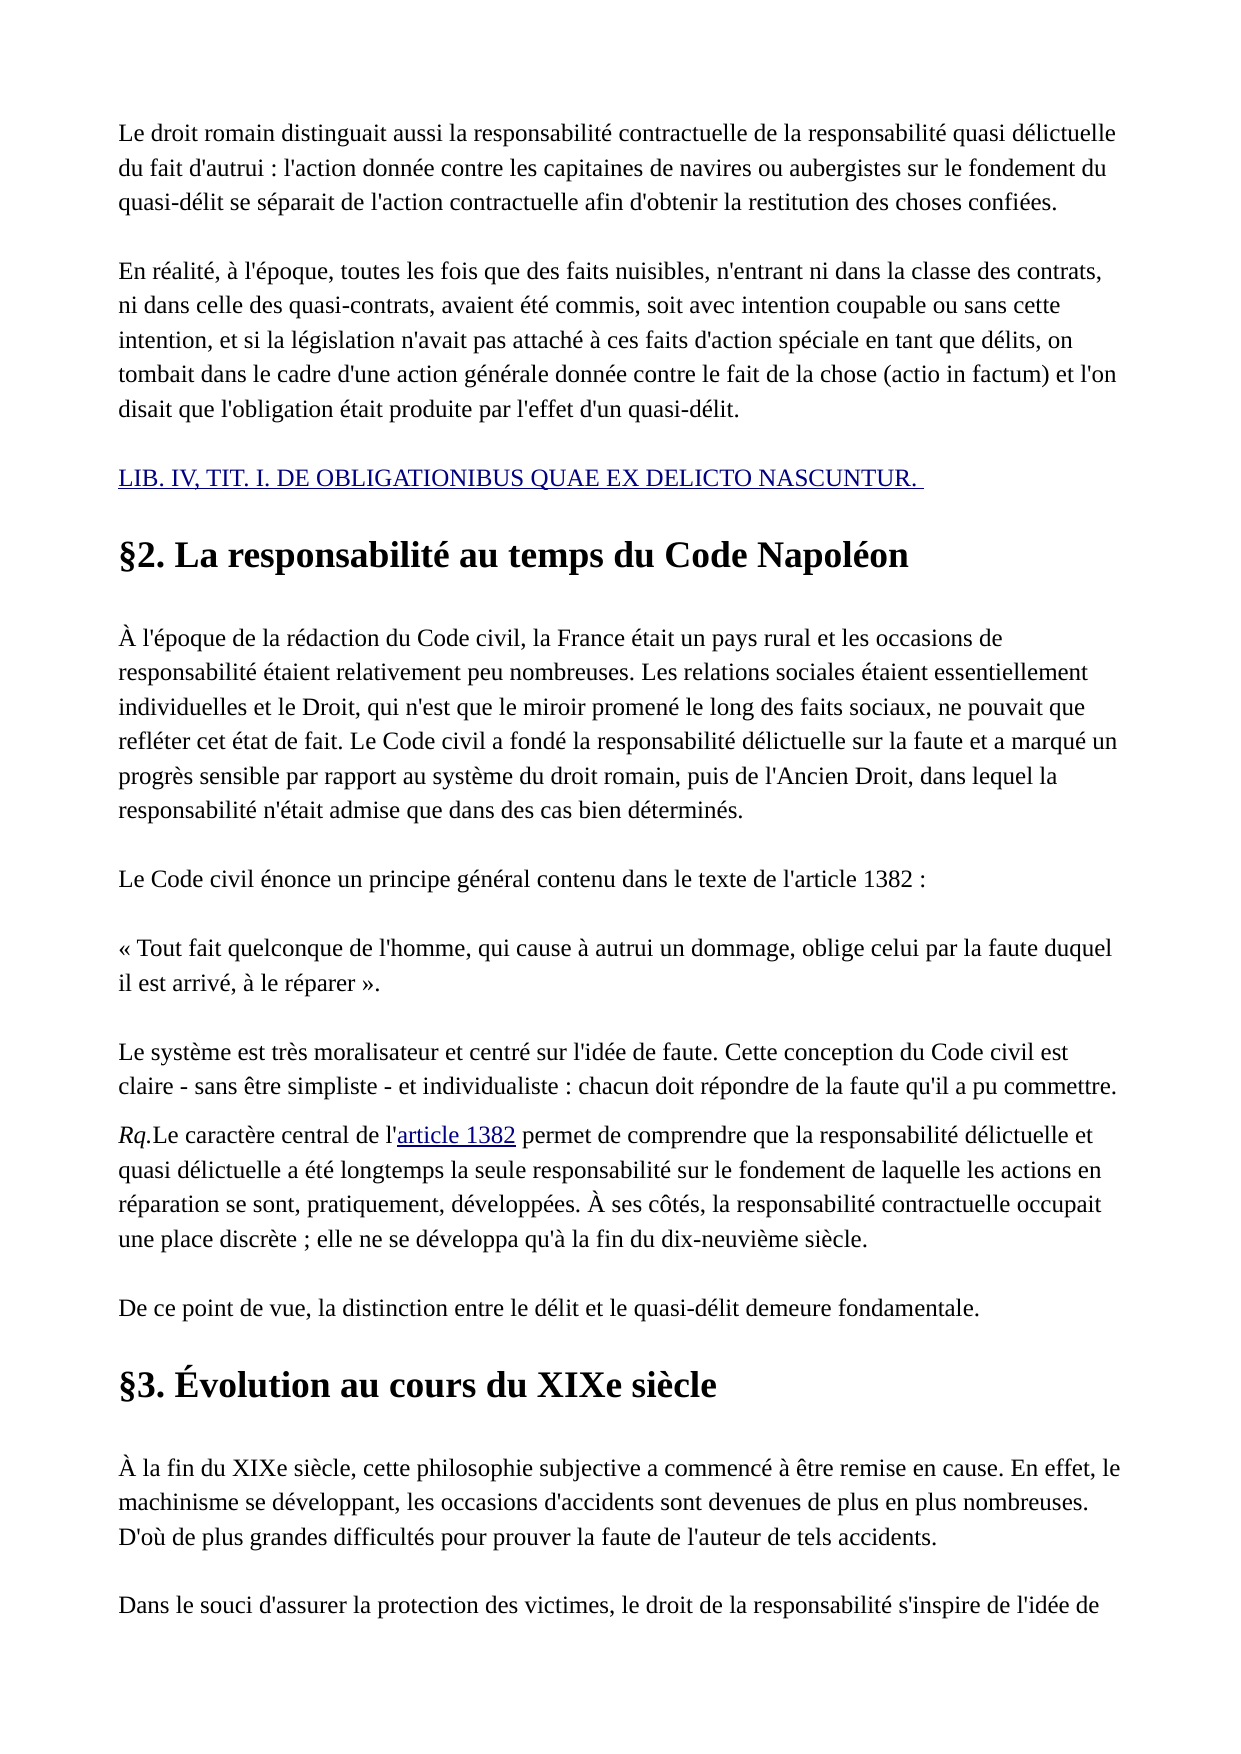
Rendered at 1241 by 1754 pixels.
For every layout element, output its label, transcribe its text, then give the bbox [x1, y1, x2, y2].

text À la fin du XIXe siècle, cette philosophie subjective a commencé à être remise en cause. En effet, le machinisme se développant, les occasions d'accidents sont devenues de plus en plus nombreuses. D'où de plus grandes difficultés pour prouver la faute de l'auteur de tels accidents. Dans le souci d'assurer la protection des victimes, le droit de la responsabilité s'inspire de l'idée de [118, 1418, 1122, 1619]
text À l'époque de la rédaction du Code civil, la France était un pays rural et les occasions de responsabilité étaient relativement peu nombreuses. Les relations sociales étaient essentiellement individuelles et le Droit, qui n'est que le miroir promené le long des faits sociaux, ne pouvait que refléter cet état de fait. Le Code civil a fondé la responsabilité délictuelle sur la faute et a marqué un progrès sensible par rapport au système du droit romain, puis de l'Ancien Droit, dans lequel la responsabilité n'était admise que dans des cas bien déterminés. Le Code civil énonce un principe général contenu dans le texte de l'article 1382 : « Tout fait quelconque de l'homme, qui cause à autrui un dommage, oblige celui par la faute duquel il est arrivé, à le réparer ». Le système est très moralisateur et centré sur l'idée de faute. Cette conception du Code civil est claire - sans être simpliste - et individualiste : chacun doit répondre de la faute qu'il a pu commettre. [118, 588, 1122, 1100]
subtitle §3. Évolution au cours du XIXe siècle [118, 1362, 1122, 1406]
text De ce point de vue, la distinction entre le délit et le quasi-délit demeure fondamentale. [118, 1258, 1122, 1321]
text Le droit romain distinguait aussi la responsabilité contractuelle de la responsabilité quasi délictuelle du fait d'autrui : l'action donnée contre les capitaines de navires ou aubergistes sur le fondement du quasi-délit se séparait de l'action contractuelle afin d'obtenir la restitution des choses confiées. En réalité, à l'époque, toutes les fois que des faits nuisibles, n'entrant ni dans la classe des contrats, ni dans celle des quasi-contrats, avaient été commis, soit avec intention coupable ou sans cette intention, et si la législation n'avait pas attaché à ces faits d'action spéciale en tant que délits, on tombait dans le cadre d'une action générale donnée contre le fait de la chose (actio in factum) et l'on disait que l'obligation était produite par l'effet d'un quasi-délit. LIB. IV, TIT. I. DE OBLIGATIONIBUS QUAE EX DELICTO NASCUNTUR. [118, 118, 1122, 492]
subtitle §2. La responsabilité au temps du Code Napoléon [118, 533, 1122, 576]
text Rq.Le caractère central de l'article 1382 permet de comprendre que la responsabilité délictuelle et quasi délictuelle a été longtemps la seule responsabilité sur le fondement de laquelle les actions en réparation se sont, pratiquement, développées. À ses côtés, la responsabilité contractuelle occupait une place discrète ; elle ne se développa qu'à la fin du dix-neuvième siècle. [118, 1120, 1122, 1252]
